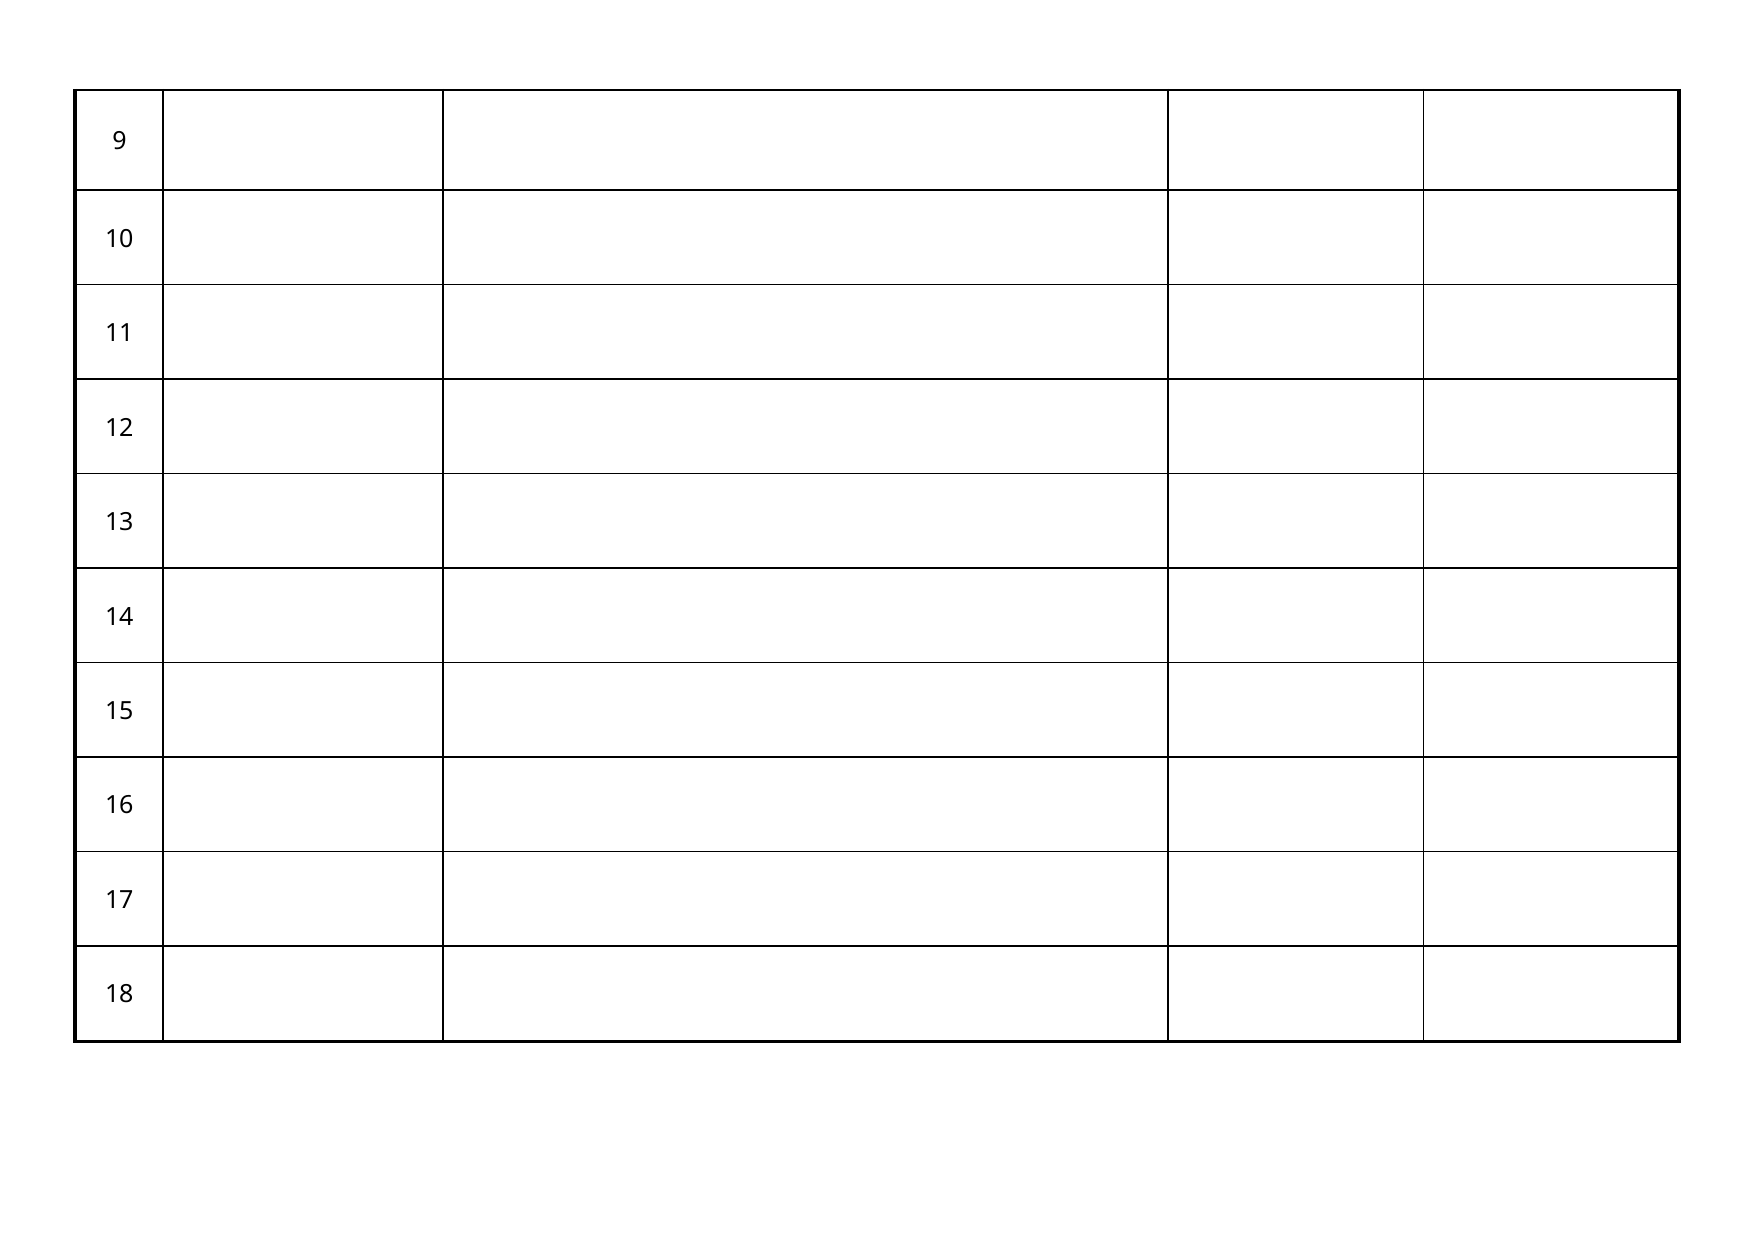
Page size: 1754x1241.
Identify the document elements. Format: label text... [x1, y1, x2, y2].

table_cell [1424, 191, 1677, 284]
table_cell [444, 569, 1167, 662]
table_cell [444, 285, 1167, 378]
table_cell [1424, 758, 1677, 851]
table_cell [1424, 474, 1677, 567]
table_cell [1169, 91, 1423, 189]
table_cell [1169, 191, 1423, 284]
table_cell [1169, 380, 1423, 473]
table_cell [164, 663, 442, 756]
table_cell [444, 191, 1167, 284]
table_cell [1169, 852, 1423, 945]
table_cell [1169, 663, 1423, 756]
table_cell 11 [77, 285, 162, 378]
table_cell 16 [77, 758, 162, 851]
table_cell 18 [77, 947, 162, 1039]
table_cell [1424, 852, 1677, 945]
table_cell [164, 569, 442, 662]
table_cell [444, 380, 1167, 473]
table_cell 14 [77, 569, 162, 662]
table_cell 15 [77, 663, 162, 756]
table_cell 9 [77, 91, 162, 189]
table_cell 13 [77, 474, 162, 567]
table_cell [444, 947, 1167, 1039]
table_cell [1424, 569, 1677, 662]
table_cell [164, 852, 442, 945]
table_cell [1169, 758, 1423, 851]
table_cell [1169, 947, 1423, 1039]
table_cell [1424, 663, 1677, 756]
table_cell [444, 663, 1167, 756]
table_cell [444, 474, 1167, 567]
table_cell [444, 758, 1167, 851]
table_cell [1424, 380, 1677, 473]
table_cell 17 [77, 852, 162, 945]
table_cell [1169, 569, 1423, 662]
table_cell [164, 91, 442, 189]
table_cell [1169, 285, 1423, 378]
table_cell [444, 91, 1167, 189]
table_cell [1424, 285, 1677, 378]
table_cell [164, 191, 442, 284]
table_cell [1424, 91, 1677, 189]
table_cell [1424, 947, 1677, 1039]
table_cell 12 [77, 380, 162, 473]
table_cell 10 [77, 191, 162, 284]
table_cell [164, 380, 442, 473]
table_cell [1169, 474, 1423, 567]
table_cell [164, 285, 442, 378]
table_cell [164, 758, 442, 851]
table_cell [164, 474, 442, 567]
table_cell [164, 947, 442, 1039]
table_cell [444, 852, 1167, 945]
